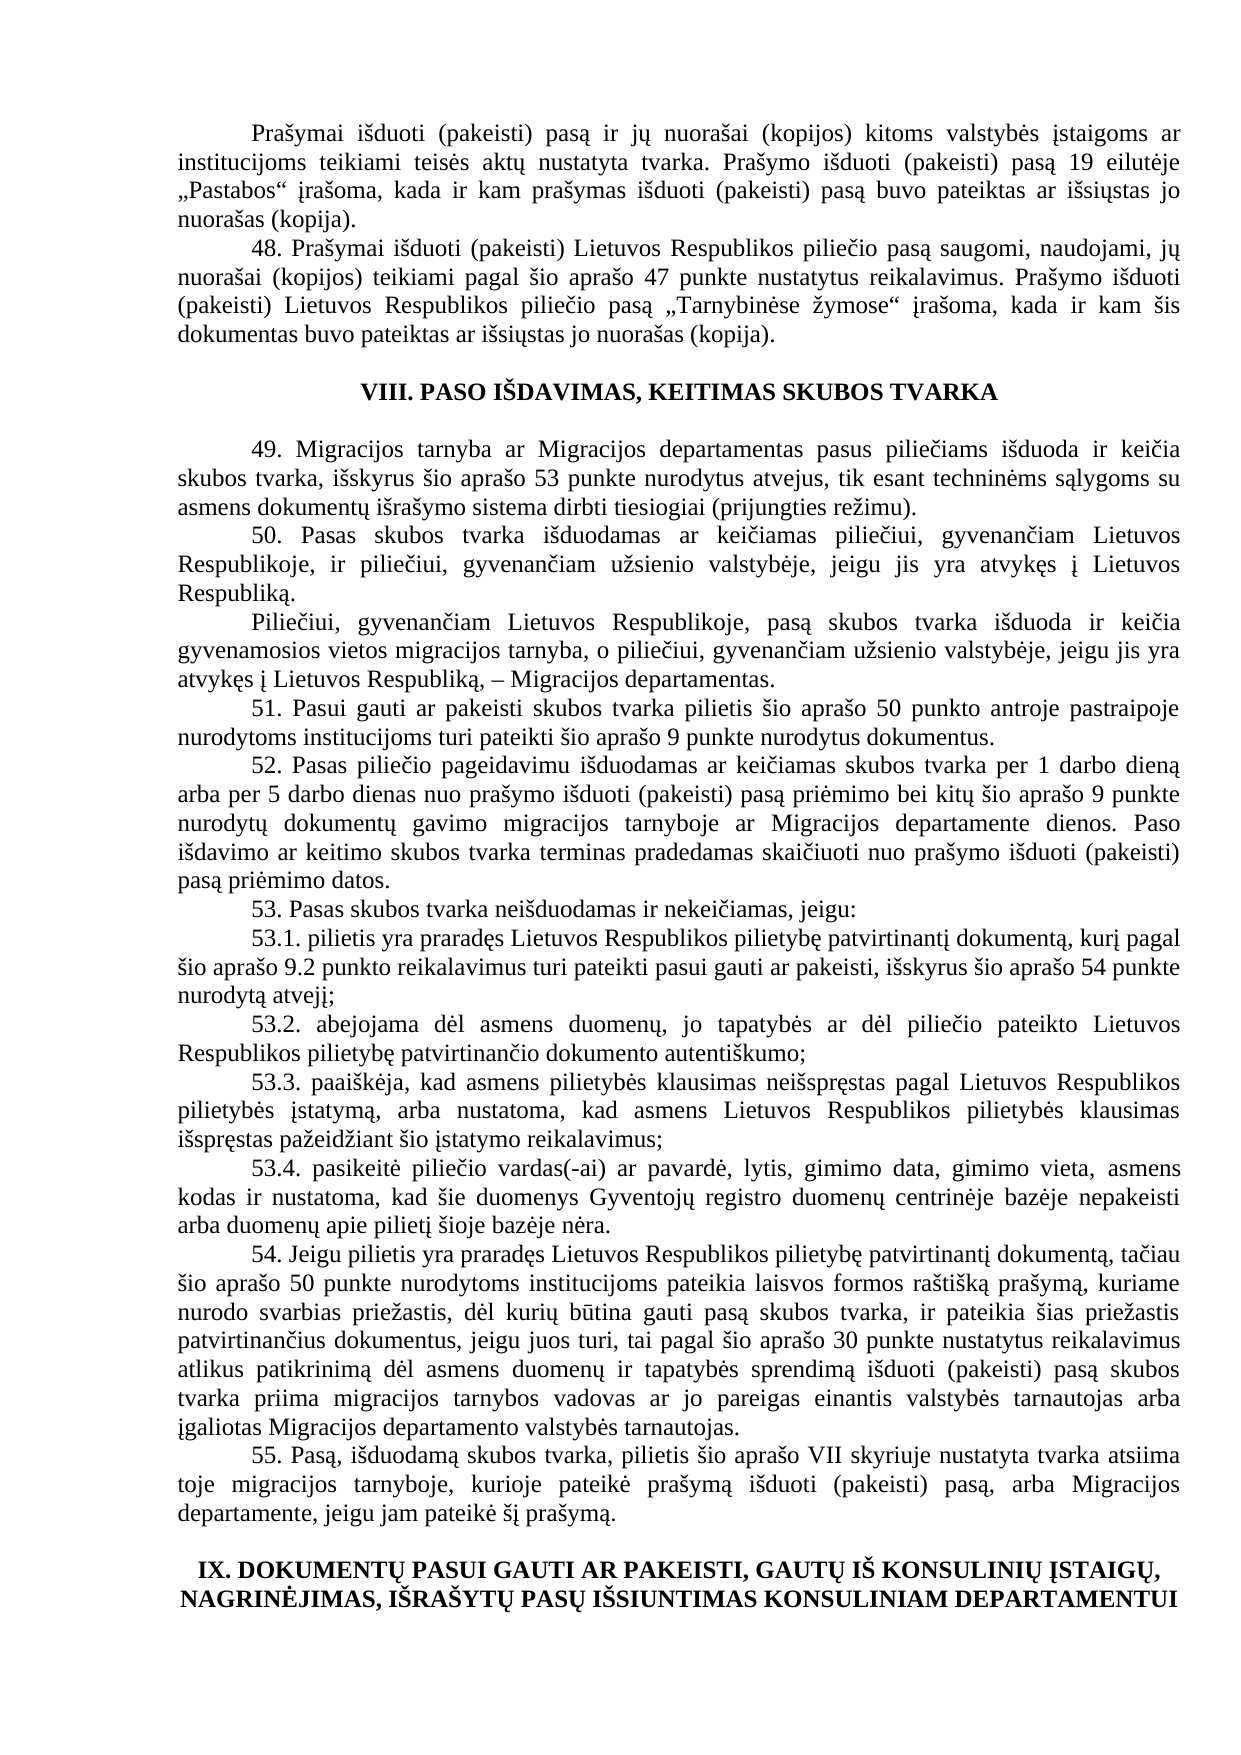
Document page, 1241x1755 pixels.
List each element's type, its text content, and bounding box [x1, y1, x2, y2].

text VIII. PASO IŠDAVIMAS, KEITIMAS SKUBOS TVARKA [177, 377, 1181, 406]
text 55. Pasą, išduodamą skubos tvarka, pilietis šio aprašo VII skyriuje nustatyta tvarka atsiima toje migracijos tarnyboje, kurioje pateikė prašymą išduoti (pakeisti) pasą, arba Migracijos departamente, jeigu jam pateikė šį prašymą. [177, 1441, 1181, 1527]
text 53.3. paaiškėja, kad asmens pilietybės klausimas neišspręstas pagal Lietuvos Respublikos pilietybės įstatymą, arba nustatoma, kad asmens Lietuvos Respublikos pilietybės klausimas išspręstas pažeidžiant šio įstatymo reikalavimus; [177, 1067, 1181, 1153]
text 53.2. abejojama dėl asmens duomenų, jo tapatybės ar dėl piliečio pateikto Lietuvos Respublikos pilietybę patvirtinančio dokumento autentiškumo; [177, 1009, 1181, 1067]
text 49. Migracijos tarnyba ar Migracijos departamentas pasus piliečiams išduoda ir keičia skubos tvarka, išskyrus šio aprašo 53 punkte nurodytus atvejus, tik esant techninėms sąlygoms su asmens dokumentų išrašymo sistema dirbti tiesiogiai (prijungties režimu). [177, 434, 1181, 521]
text 50. Pasas skubos tvarka išduodamas ar keičiamas piliečiui, gyvenančiam Lietuvos Respublikoje, ir piliečiui, gyvenančiam užsienio valstybėje, jeigu jis yra atvykęs į Lietuvos Respubliką. [177, 521, 1181, 607]
text Piliečiui, gyvenančiam Lietuvos Respublikoje, pasą skubos tvarka išduoda ir keičia gyvenamosios vietos migracijos tarnyba, o piliečiui, gyvenančiam užsienio valstybėje, jeigu jis yra atvykęs į Lietuvos Respubliką, – Migracijos departamentas. [177, 607, 1181, 693]
text IX. DOKUMENTŲ PASUI GAUTI AR PAKEISTI, GAUTŲ IŠ KONSULINIŲ ĮSTAIGŲ, NAGRINĖJIMAS, IŠRAŠYTŲ PASŲ IŠSIUNTIMAS KONSULINIAM DEPARTAMENTUI [177, 1556, 1181, 1613]
text 51. Pasui gauti ar pakeisti skubos tvarka pilietis šio aprašo 50 punkto antroje pastraipoje nurodytoms institucijoms turi pateikti šio aprašo 9 punkte nurodytus dokumentus. [177, 693, 1181, 751]
text 53.1. pilietis yra praradęs Lietuvos Respublikos pilietybę patvirtinantį dokumentą, kurį pagal šio aprašo 9.2 punkto reikalavimus turi pateikti pasui gauti ar pakeisti, išskyrus šio aprašo 54 punkte nurodytą atvejį; [177, 923, 1181, 1009]
text Prašymai išduoti (pakeisti) pasą ir jų nuorašai (kopijos) kitoms valstybės įstaigoms ar institucijoms teikiami teisės aktų nustatyta tvarka. Prašymo išduoti (pakeisti) pasą 19 eilutėje „Pastabos“ įrašoma, kada ir kam prašymas išduoti (pakeisti) pasą buvo pateiktas ar išsiųstas jo nuorašas (kopija). [177, 118, 1181, 233]
text 52. Pasas piliečio pageidavimu išduodamas ar keičiamas skubos tvarka per 1 darbo dieną arba per 5 darbo dienas nuo prašymo išduoti (pakeisti) pasą priėmimo bei kitų šio aprašo 9 punkte nurodytų dokumentų gavimo migracijos tarnyboje ar Migracijos departamente dienos. Paso išdavimo ar keitimo skubos tvarka terminas pradedamas skaičiuoti nuo prašymo išduoti (pakeisti) pasą priėmimo datos. [177, 751, 1181, 894]
text 53.4. pasikeitė piliečio vardas(-ai) ar pavardė, lytis, gimimo data, gimimo vieta, asmens kodas ir nustatoma, kad šie duomenys Gyventojų registro duomenų centrinėje bazėje nepakeisti arba duomenų apie pilietį šioje bazėje nėra. [177, 1153, 1181, 1239]
text 53. Pasas skubos tvarka neišduodamas ir nekeičiamas, jeigu: [177, 894, 1181, 923]
text 48. Prašymai išduoti (pakeisti) Lietuvos Respublikos piliečio pasą saugomi, naudojami, jų nuorašai (kopijos) teikiami pagal šio aprašo 47 punkte nustatytus reikalavimus. Prašymo išduoti (pakeisti) Lietuvos Respublikos piliečio pasą „Tarnybinėse žymose“ įrašoma, kada ir kam šis dokumentas buvo pateiktas ar išsiųstas jo nuorašas (kopija). [177, 233, 1181, 348]
text 54. Jeigu pilietis yra praradęs Lietuvos Respublikos pilietybę patvirtinantį dokumentą, tačiau šio aprašo 50 punkte nurodytoms institucijoms pateikia laisvos formos raštišką prašymą, kuriame nurodo svarbias priežastis, dėl kurių būtina gauti pasą skubos tvarka, ir pateikia šias priežastis patvirtinančius dokumentus, jeigu juos turi, tai pagal šio aprašo 30 punkte nustatytus reikalavimus atlikus patikrinimą dėl asmens duomenų ir tapatybės sprendimą išduoti (pakeisti) pasą skubos tvarka priima migracijos tarnybos vadovas ar jo pareigas einantis valstybės tarnautojas arba įgaliotas Migracijos departamento valstybės tarnautojas. [177, 1239, 1181, 1441]
